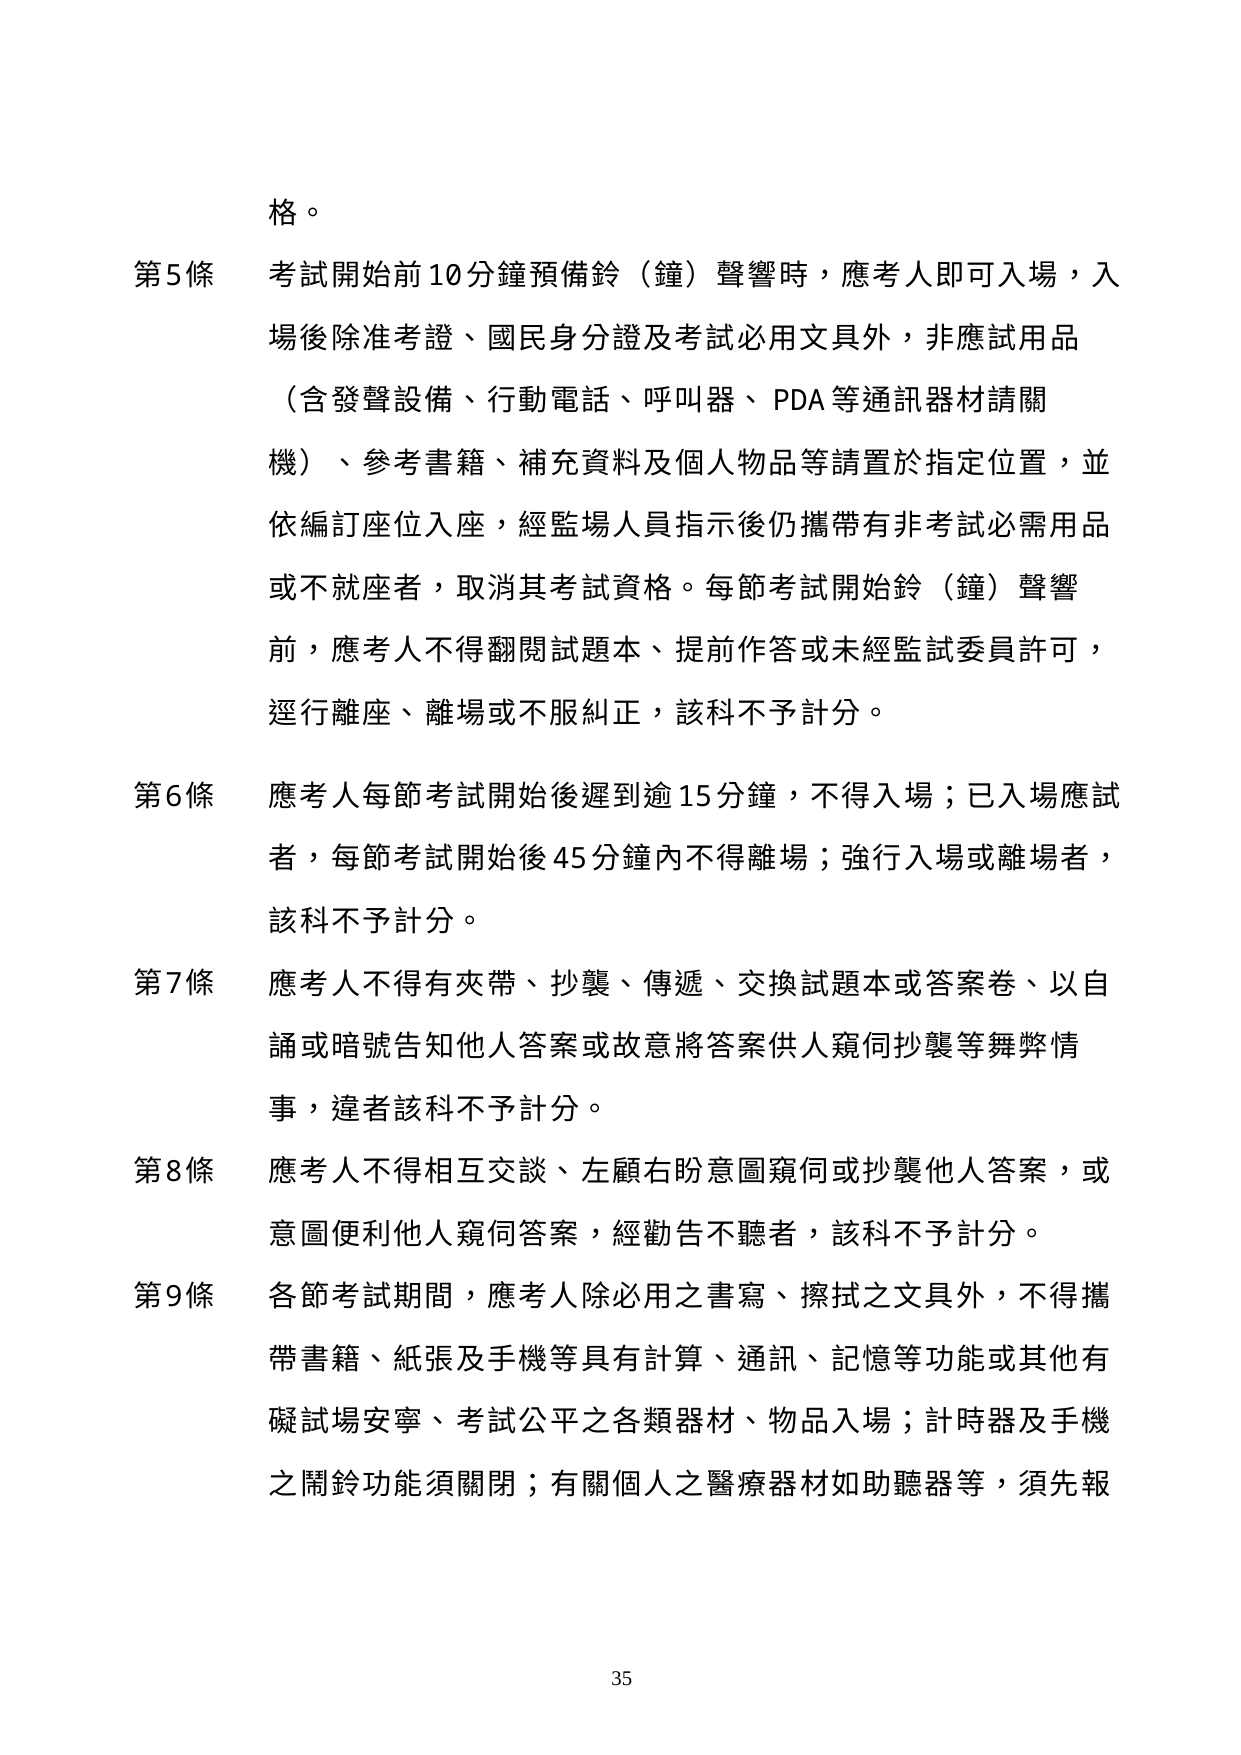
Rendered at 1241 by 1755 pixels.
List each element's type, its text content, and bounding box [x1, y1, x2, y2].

table_cell 第8條 [111, 1127, 254, 1252]
table_cell 第6條 [111, 752, 254, 940]
table_cell 應考人不得有夾帶、抄襲、傳遞、交換試題本或答案卷、以自誦或暗號告知他人答案或故意將答案供人窺伺抄襲等舞弊情事，違者該科不予計分。 [255, 940, 1142, 1127]
table_cell 第5條 [111, 231, 254, 752]
table_cell [111, 169, 254, 231]
table_cell 格。 [255, 169, 1142, 231]
table_cell 各節考試期間，應考人除必用之書寫、擦拭之文具外，不得攜帶書籍、紙張及手機等具有計算、通訊、記憶等功能或其他有礙試場安寧、考試公平之各類器材、物品入場；計時器及手機之鬧鈴功能須關閉；有關個人之醫療器材如助聽器等，須先報 [255, 1252, 1142, 1502]
table_cell 應考人每節考試開始後遲到逾15分鐘，不得入場；已入場應試者，每節考試開始後45分鐘內不得離場；強行入場或離場者，該科不予計分。 [255, 752, 1142, 940]
table_cell 第9條 [111, 1252, 254, 1502]
table_cell 應考人不得相互交談、左顧右盼意圖窺伺或抄襲他人答案，或意圖便利他人窺伺答案，經勸告不聽者，該科不予計分。 [255, 1127, 1142, 1252]
table_cell 考試開始前10分鐘預備鈴（鐘）聲響時，應考人即可入場，入場後除准考證、國民身分證及考試必用文具外，非應試用品（含發聲設備、行動電話、呼叫器、PDA等通訊器材請關機）、參考書籍、補充資料及個人物品等請置於指定位置，並依編訂座位入座，經監場人員指示後仍攜帶有非考試必需用品或不就座者，取消其考試資格。每節考試開始鈴（鐘）聲響前，應考人不得翻閱試題本、提前作答或未經監試委員許可，逕行離座、離場或不服糾正，該科不予計分。 [255, 231, 1142, 752]
table_cell 第7條 [111, 940, 254, 1127]
